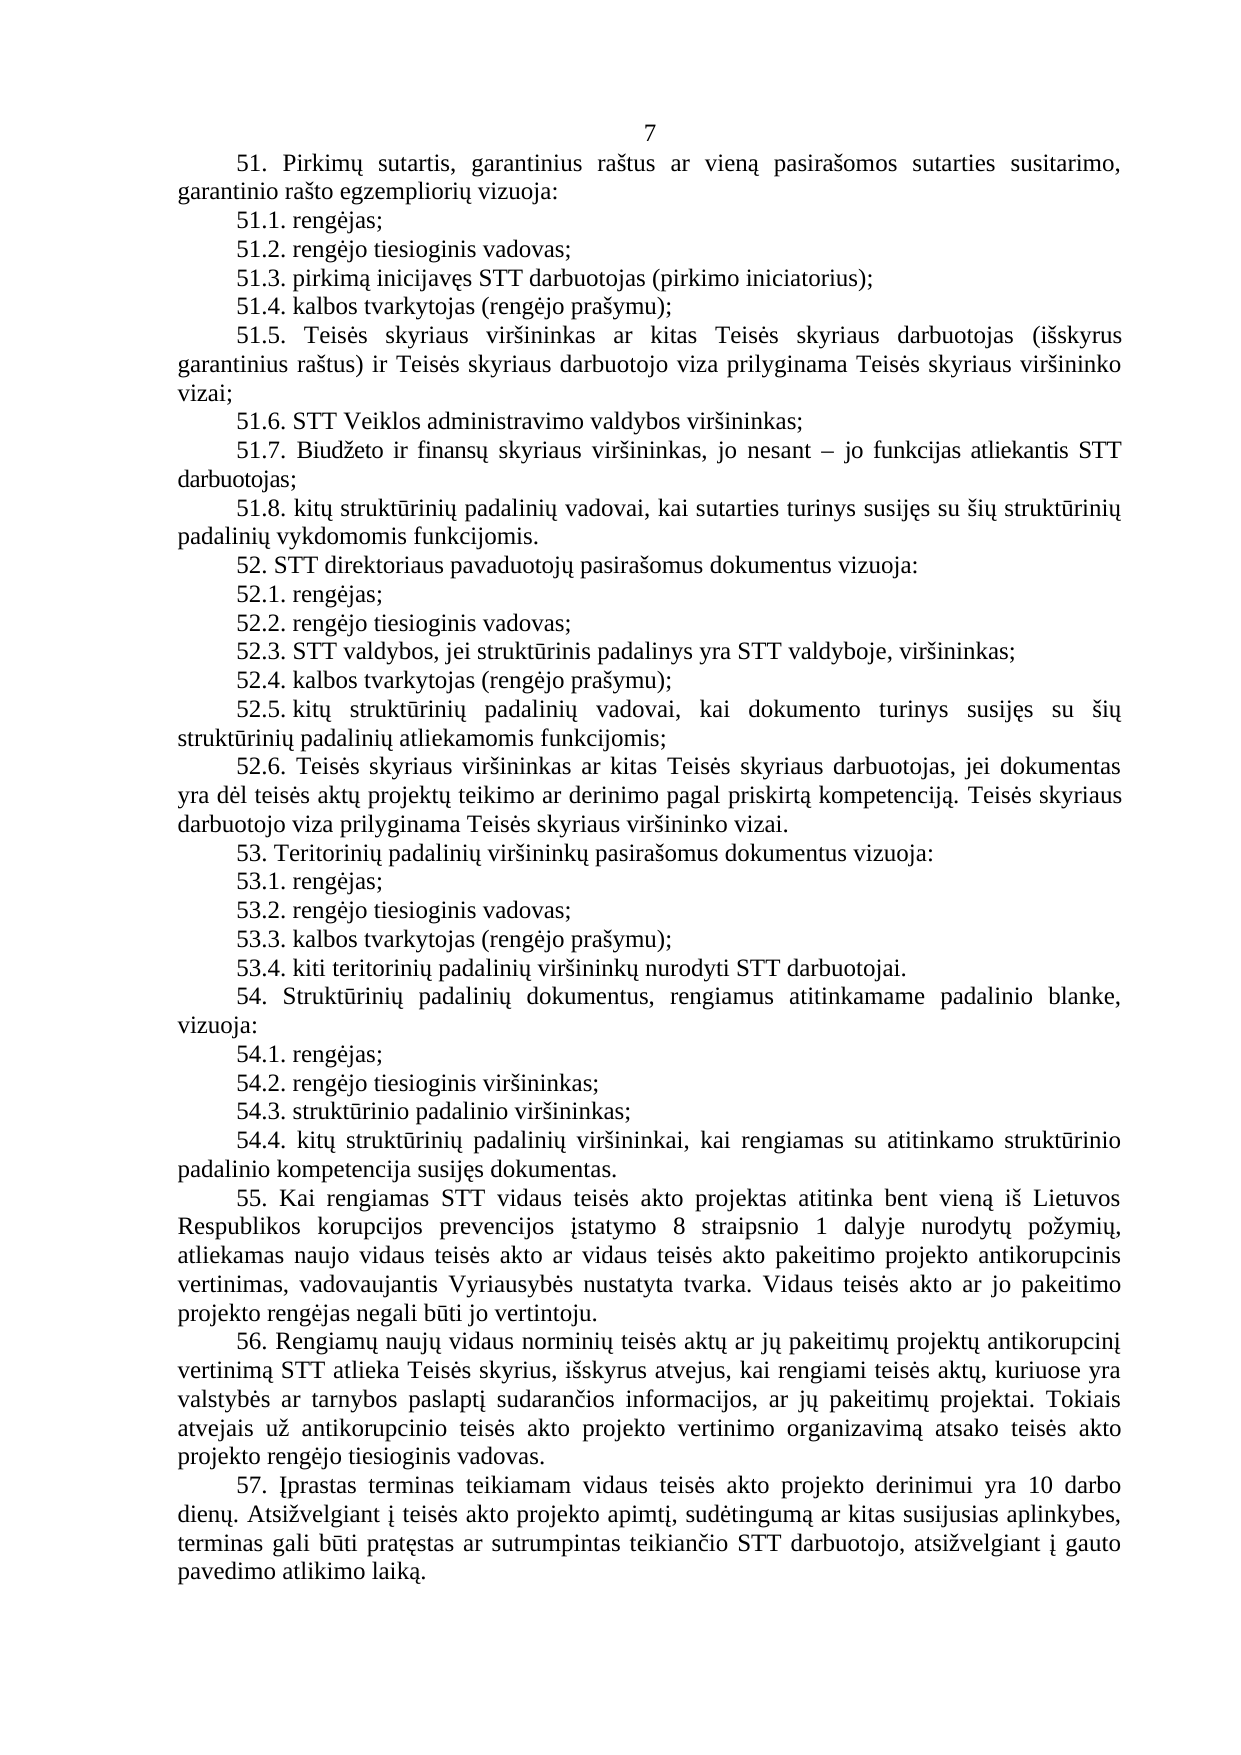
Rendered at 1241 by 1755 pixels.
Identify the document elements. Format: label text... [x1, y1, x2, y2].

text 52.4. kalbos tvarkytojas (rengėjo prašymu); [177, 665, 1122, 694]
text 51.4. kalbos tvarkytojas (rengėjo prašymu); [177, 291, 1122, 320]
text 54.3. struktūrinio padalinio viršininkas; [177, 1096, 1122, 1125]
text 51.7. Biudžeto ir finansų skyriaus viršininkas, jo nesant – jo funkcijas atliekantis STT darbuotojas; [177, 435, 1122, 493]
text 51. Pirkimų sutartis, garantinius raštus ar vieną pasirašomos sutarties susitarimo, garantinio rašto egzempliorių vizuoja: [177, 148, 1122, 205]
text 53. Teritorinių padalinių viršininkų pasirašomus dokumentus vizuoja: [177, 838, 1122, 866]
text 51.3. pirkimą inicijavęs STT darbuotojas (pirkimo iniciatorius); [177, 263, 1122, 291]
text 53.3. kalbos tvarkytojas (rengėjo prašymu); [177, 924, 1122, 953]
text 53.4. kiti teritorinių padalinių viršininkų nurodyti STT darbuotojai. [177, 953, 1122, 981]
text 53.2. rengėjo tiesioginis vadovas; [177, 895, 1122, 924]
text 56. Rengiamų naujų vidaus norminių teisės aktų ar jų pakeitimų projektų antikorupcinį vertinimą STT atlieka Teisės skyrius, išskyrus atvejus, kai rengiami teisės aktų, kuriuose yra valstybės ar tarnybos paslaptį sudarančios informacijos, ar jų pakeitimų projektai. Tokiais atvejais už antikorupcinio teisės akto projekto vertinimo organizavimą atsako teisės akto projekto rengėjo tiesioginis vadovas. [177, 1326, 1122, 1470]
text 54.2. rengėjo tiesioginis viršininkas; [177, 1068, 1122, 1096]
text 52.6. Teisės skyriaus viršininkas ar kitas Teisės skyriaus darbuotojas, jei dokumentas yra dėl teisės aktų projektų teikimo ar derinimo pagal priskirtą kompetenciją. Teisės skyriaus darbuotojo viza prilyginama Teisės skyriaus viršininko vizai. [177, 751, 1122, 838]
text 51.8. kitų struktūrinių padalinių vadovai, kai sutarties turinys susijęs su šių struktūrinių padalinių vykdomomis funkcijomis. [177, 493, 1122, 550]
text 54. Struktūrinių padalinių dokumentus, rengiamus atitinkamame padalinio blanke, vizuoja: [177, 981, 1122, 1039]
text 57. Įprastas terminas teikiamam vidaus teisės akto projekto derinimui yra 10 darbo dienų. Atsižvelgiant į teisės akto projekto apimtį, sudėtingumą ar kitas susijusias aplinkybes, terminas gali būti pratęstas ar sutrumpintas teikiančio STT darbuotojo, atsižvelgiant į gauto pavedimo atlikimo laiką. [177, 1470, 1122, 1585]
text 52.1. rengėjas; [177, 579, 1122, 608]
text 53.1. rengėjas; [177, 866, 1122, 895]
text 51.2. rengėjo tiesioginis vadovas; [177, 234, 1122, 263]
text 51.1. rengėjas; [177, 205, 1122, 234]
text 52. STT direktoriaus pavaduotojų pasirašomus dokumentus vizuoja: [177, 550, 1122, 579]
text 55. Kai rengiamas STT vidaus teisės akto projektas atitinka bent vieną iš Lietuvos Respublikos korupcijos prevencijos įstatymo 8 straipsnio 1 dalyje nurodytų požymių, atliekamas naujo vidaus teisės akto ar vidaus teisės akto pakeitimo projekto antikorupcinis vertinimas, vadovaujantis Vyriausybės nustatyta tvarka. Vidaus teisės akto ar jo pakeitimo projekto rengėjas negali būti jo vertintoju. [177, 1183, 1122, 1326]
text 52.5. kitų struktūrinių padalinių vadovai, kai dokumento turinys susijęs su šių struktūrinių padalinių atliekamomis funkcijomis; [177, 694, 1122, 751]
text 54.1. rengėjas; [177, 1039, 1122, 1068]
text 52.3. STT valdybos, jei struktūrinis padalinys yra STT valdyboje, viršininkas; [177, 636, 1122, 665]
text 51.6. STT Veiklos administravimo valdybos viršininkas; [177, 406, 1122, 435]
text 52.2. rengėjo tiesioginis vadovas; [177, 608, 1122, 636]
text 51.5. Teisės skyriaus viršininkas ar kitas Teisės skyriaus darbuotojas (išskyrus garantinius raštus) ir Teisės skyriaus darbuotojo viza prilyginama Teisės skyriaus viršininko vizai; [177, 320, 1122, 406]
text 54.4. kitų struktūrinių padalinių viršininkai, kai rengiamas su atitinkamo struktūrinio padalinio kompetencija susijęs dokumentas. [177, 1125, 1122, 1183]
